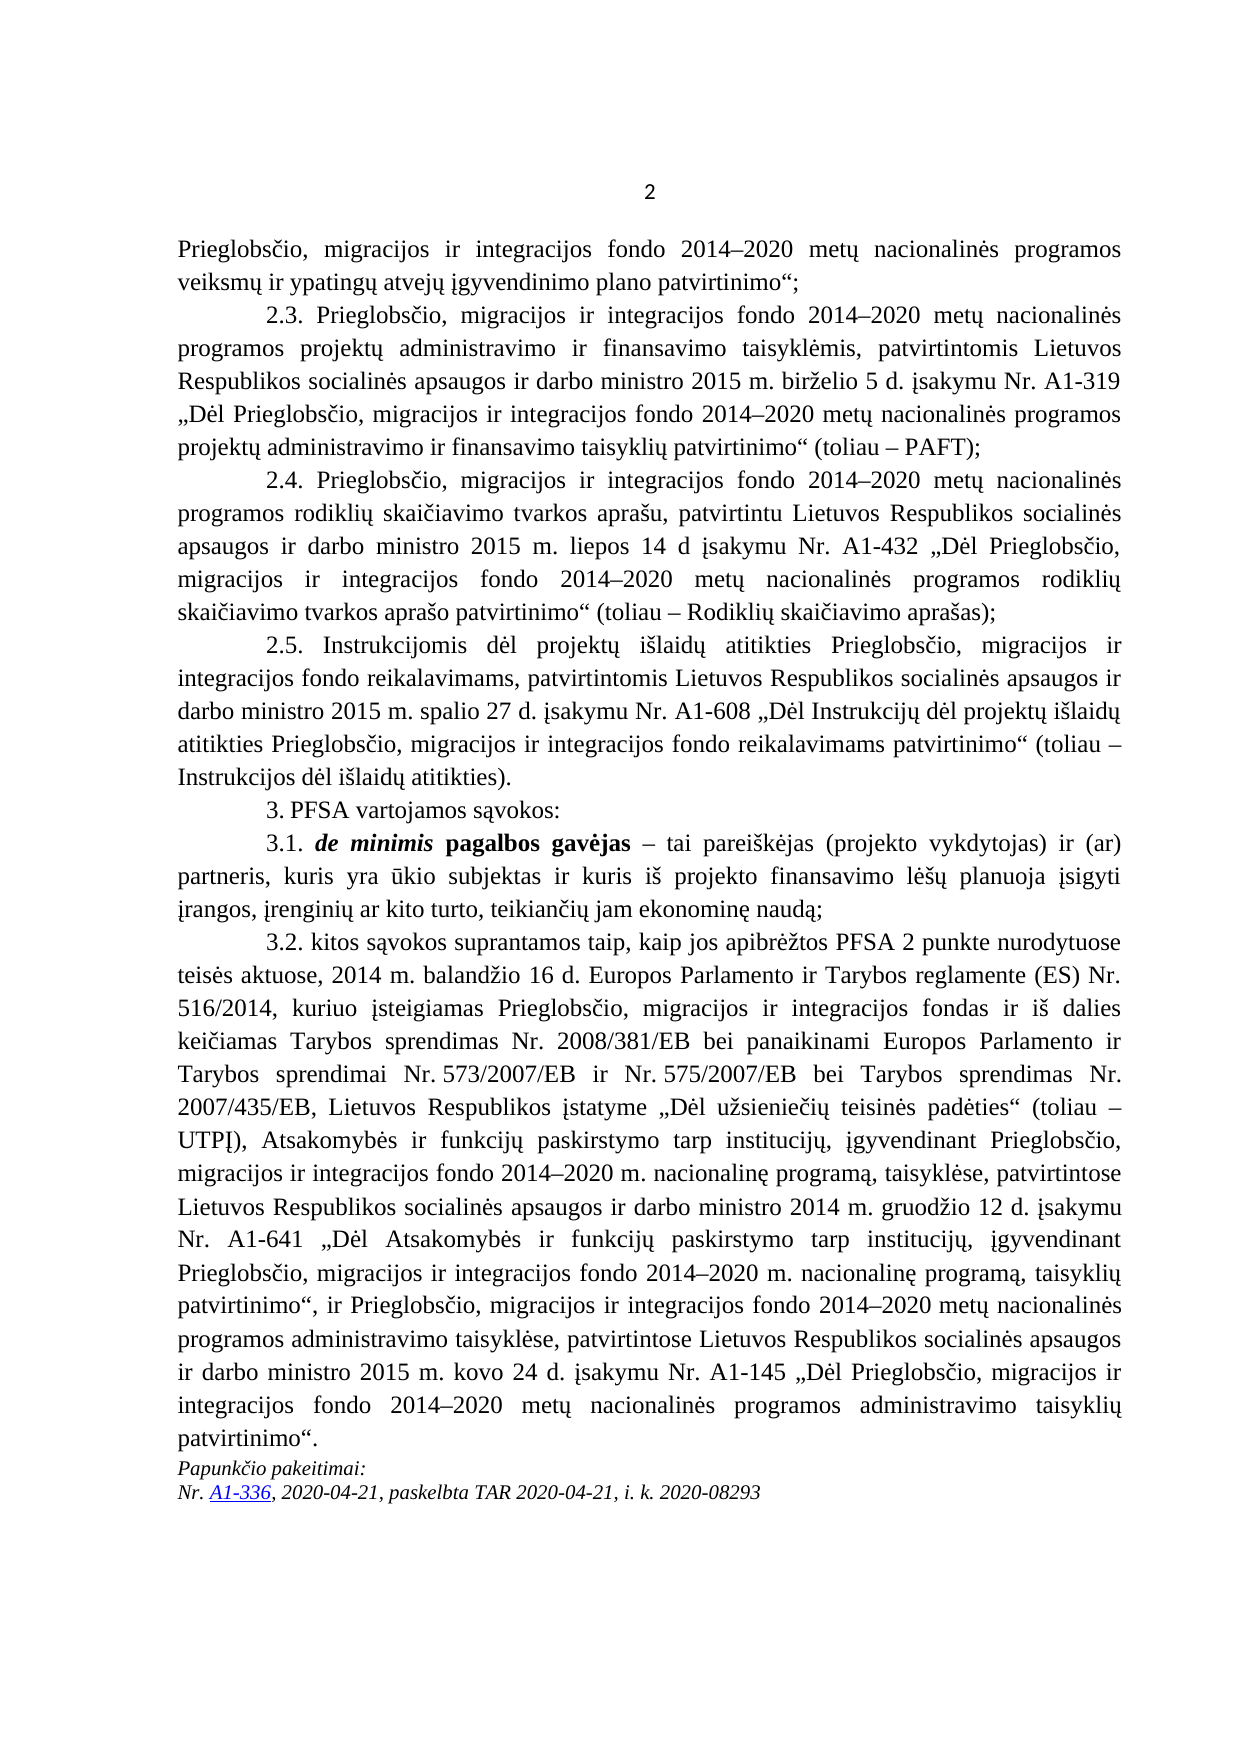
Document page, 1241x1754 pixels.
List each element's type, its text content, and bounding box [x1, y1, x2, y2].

text 2.4. Prieglobsčio, migracijos ir integracijos fondo 2014–2020 metų nacionalinės programos rodiklių skaičiavimo tvarkos aprašu, patvirtintu Lietuvos Respublikos socialinės apsaugos ir darbo ministro 2015 m. liepos 14 d įsakymu Nr. A1-432 „Dėl Prieglobsčio, migracijos ir integracijos fondo 2014–2020 metų nacionalinės programos rodiklių skaičiavimo tvarkos aprašo patvirtinimo“ (toliau – Rodiklių skaičiavimo aprašas); [177, 465, 1122, 626]
text Papunkčio pakeitimai: [177, 1456, 1122, 1480]
text 2.5. Instrukcijomis dėl projektų išlaidų atitikties Prieglobsčio, migracijos ir integracijos fondo reikalavimams, patvirtintomis Lietuvos Respublikos socialinės apsaugos ir darbo ministro 2015 m. spalio 27 d. įsakymu Nr. A1-608 „Dėl Instrukcijų dėl projektų išlaidų atitikties Prieglobsčio, migracijos ir integracijos fondo reikalavimams patvirtinimo“ (toliau – Instrukcijos dėl išlaidų atitikties). [177, 630, 1122, 791]
text 3. PFSA vartojamos sąvokos: [177, 795, 1122, 824]
text 2.3. Prieglobsčio, migracijos ir integracijos fondo 2014–2020 metų nacionalinės programos projektų administravimo ir finansavimo taisyklėmis, patvirtintomis Lietuvos Respublikos socialinės apsaugos ir darbo ministro 2015 m. birželio 5 d. įsakymu Nr. A1-319 „Dėl Prieglobsčio, migracijos ir integracijos fondo 2014–2020 metų nacionalinės programos projektų administravimo ir finansavimo taisyklių patvirtinimo“ (toliau – PAFT); [177, 300, 1122, 461]
text Nr. A1-336, 2020-04-21, paskelbta TAR 2020-04-21, i. k. 2020-08293 [177, 1480, 1122, 1504]
text Prieglobsčio, migracijos ir integracijos fondo 2014–2020 metų nacionalinės programos veiksmų ir ypatingų atvejų įgyvendinimo plano patvirtinimo“; [177, 234, 1122, 295]
text 3.1. de minimis pagalbos gavėjas – tai pareiškėjas (projekto vykdytojas) ir (ar) partneris, kuris yra ūkio subjektas ir kuris iš projekto finansavimo lėšų planuoja įsigyti įrangos, įrenginių ar kito turto, teikiančių jam ekonominę naudą; [177, 828, 1122, 923]
text 3.2. kitos sąvokos suprantamos taip, kaip jos apibrėžtos PFSA 2 punkte nurodytuose teisės aktuose, 2014 m. balandžio 16 d. Europos Parlamento ir Tarybos reglamente (ES) Nr. 516/2014, kuriuo įsteigiamas Prieglobsčio, migracijos ir integracijos fondas ir iš dalies keičiamas Tarybos sprendimas Nr. 2008/381/EB bei panaikinami Europos Parlamento ir Tarybos sprendimai Nr. 573/2007/EB ir Nr. 575/2007/EB bei Tarybos sprendimas Nr. 2007/435/EB, Lietuvos Respublikos įstatyme „Dėl užsieniečių teisinės padėties“ (toliau – UTPĮ), Atsakomybės ir funkcijų paskirstymo tarp institucijų, įgyvendinant Prieglobsčio, migracijos ir integracijos fondo 2014–2020 m. nacionalinę programą, taisyklėse, patvirtintose Lietuvos Respublikos socialinės apsaugos ir darbo ministro 2014 m. gruodžio 12 d. įsakymu Nr. A1-641 „Dėl Atsakomybės ir funkcijų paskirstymo tarp institucijų, įgyvendinant Prieglobsčio, migracijos ir integracijos fondo 2014–2020 m. nacionalinę programą, taisyklių patvirtinimo“, ir Prieglobsčio, migracijos ir integracijos fondo 2014–2020 metų nacionalinės programos administravimo taisyklėse, patvirtintose Lietuvos Respublikos socialinės apsaugos ir darbo ministro 2015 m. kovo 24 d. įsakymu Nr. A1-145 „Dėl Prieglobsčio, migracijos ir integracijos fondo 2014–2020 metų nacionalinės programos administravimo taisyklių patvirtinimo“. [177, 927, 1122, 1451]
